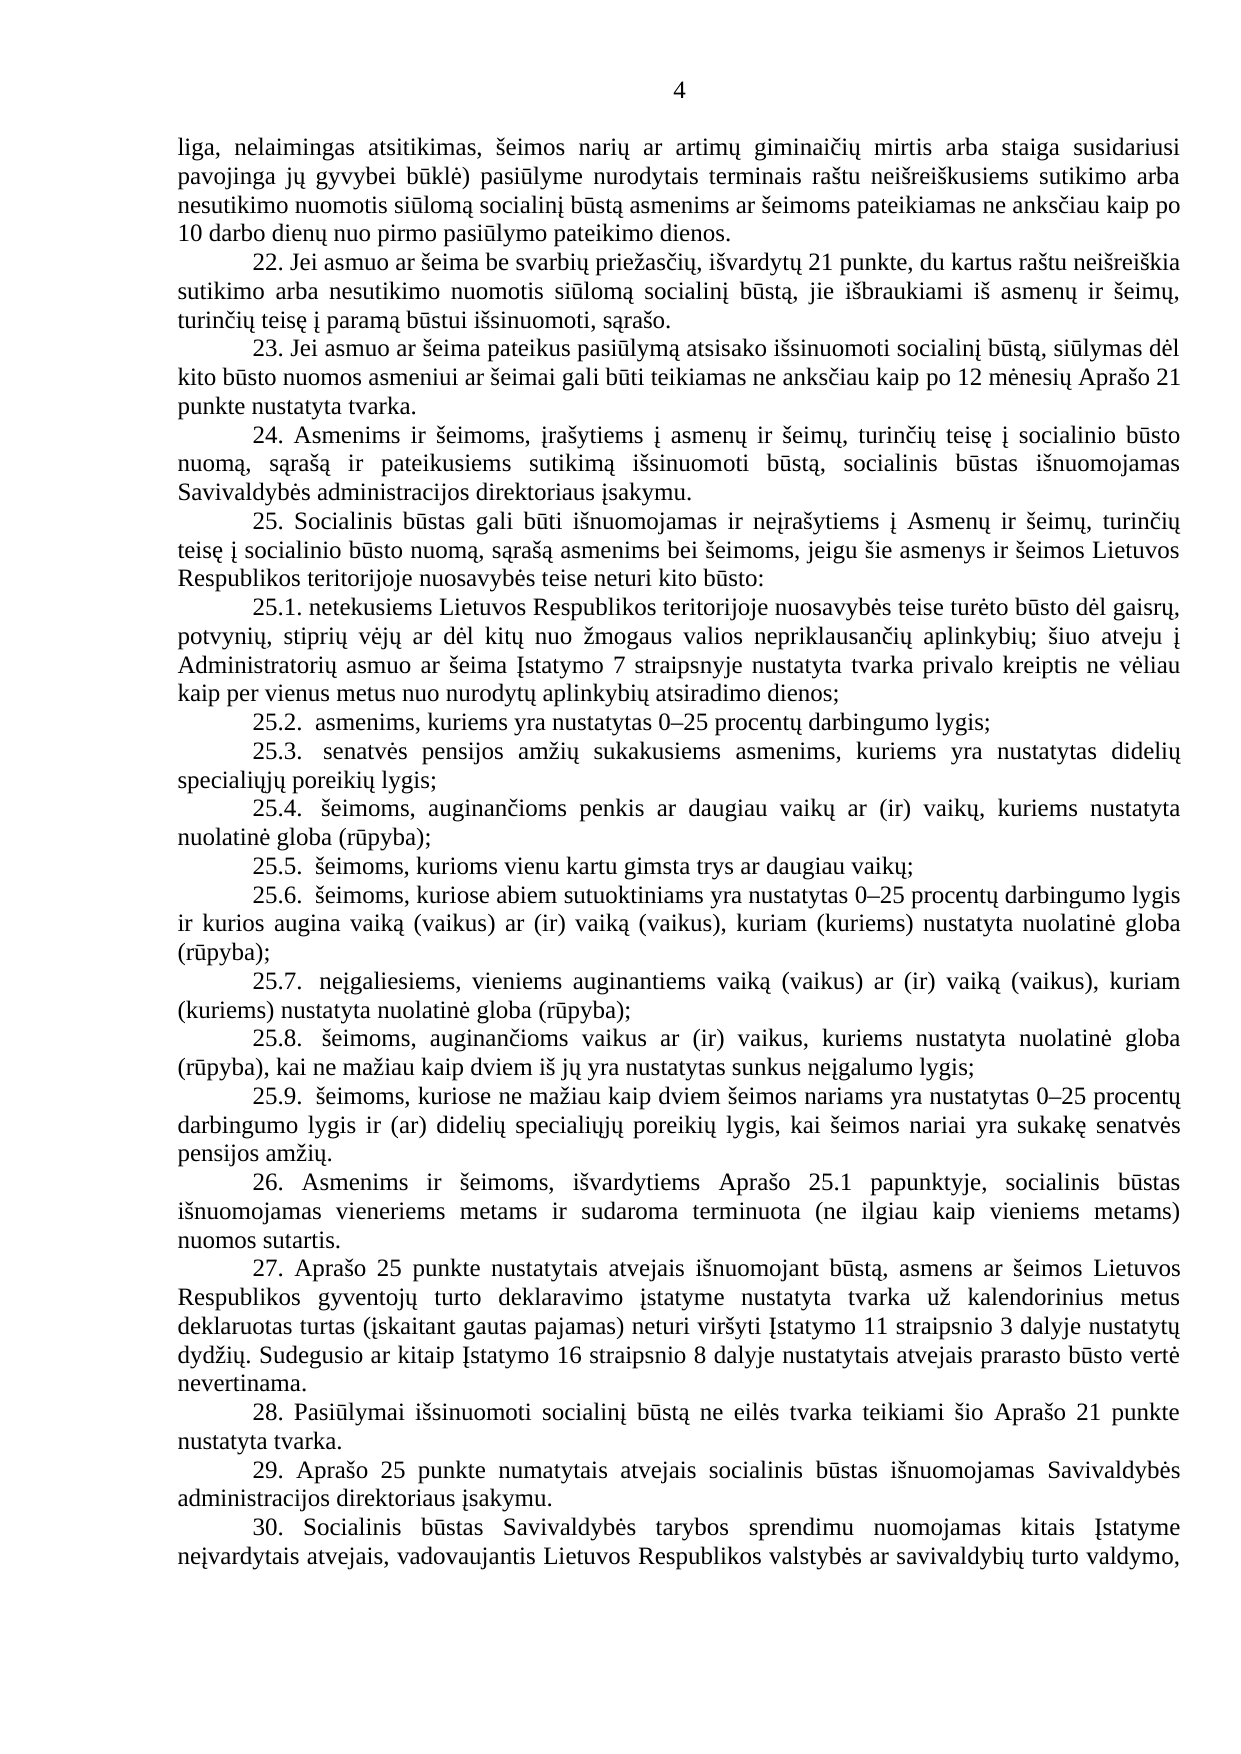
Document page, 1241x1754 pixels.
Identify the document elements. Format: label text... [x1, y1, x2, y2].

text 26. Asmenims ir šeimoms, išvardytiems Aprašo 25.1 papunktyje, socialinis būstas išnuomojamas vieneriems metams ir sudaroma terminuota (ne ilgiau kaip vieniems metams) nuomos sutartis. [177, 1167, 1181, 1253]
text 25.2. asmenims, kuriems yra nustatytas 0–25 procentų darbingumo lygis; [177, 707, 1181, 736]
text 30. Socialinis būstas Savivaldybės tarybos sprendimu nuomojamas kitais Įstatyme neįvardytais atvejais, vadovaujantis Lietuvos Respublikos valstybės ar savivaldybių turto valdymo, [177, 1512, 1181, 1570]
text 25.5. šeimoms, kurioms vienu kartu gimsta trys ar daugiau vaikų; [177, 851, 1181, 880]
text liga, nelaimingas atsitikimas, šeimos narių ar artimų giminaičių mirtis arba staiga susidariusi pavojinga jų gyvybei būklė) pasiūlyme nurodytais terminais raštu neišreiškusiems sutikimo arba nesutikimo nuomotis siūlomą socialinį būstą asmenims ar šeimoms pateikiamas ne anksčiau kaip po 10 darbo dienų nuo pirmo pasiūlymo pateikimo dienos. [177, 132, 1181, 247]
text 29. Aprašo 25 punkte numatytais atvejais socialinis būstas išnuomojamas Savivaldybės administracijos direktoriaus įsakymu. [177, 1455, 1181, 1512]
text 25.9. šeimoms, kuriose ne mažiau kaip dviem šeimos nariams yra nustatytas 0–25 procentų darbingumo lygis ir (ar) didelių specialiųjų poreikių lygis, kai šeimos nariai yra sukakę senatvės pensijos amžių. [177, 1081, 1181, 1167]
text 25.8. šeimoms, auginančioms vaikus ar (ir) vaikus, kuriems nustatyta nuolatinė globa (rūpyba), kai ne mažiau kaip dviem iš jų yra nustatytas sunkus neįgalumo lygis; [177, 1023, 1181, 1081]
text 25. Socialinis būstas gali būti išnuomojamas ir neįrašytiems į Asmenų ir šeimų, turinčių teisę į socialinio būsto nuomą, sąrašą asmenims bei šeimoms, jeigu šie asmenys ir šeimos Lietuvos Respublikos teritorijoje nuosavybės teise neturi kito būsto: [177, 506, 1181, 592]
text 22. Jei asmuo ar šeima be svarbių priežasčių, išvardytų 21 punkte, du kartus raštu neišreiškia sutikimo arba nesutikimo nuomotis siūlomą socialinį būstą, jie išbraukiami iš asmenų ir šeimų, turinčių teisę į paramą būstui išsinuomoti, sąrašo. [177, 247, 1181, 333]
text 27. Aprašo 25 punkte nustatytais atvejais išnuomojant būstą, asmens ar šeimos Lietuvos Respublikos gyventojų turto deklaravimo įstatyme nustatyta tvarka už kalendorinius metus deklaruotas turtas (įskaitant gautas pajamas) neturi viršyti Įstatymo 11 straipsnio 3 dalyje nustatytų dydžių. Sudegusio ar kitaip Įstatymo 16 straipsnio 8 dalyje nustatytais atvejais prarasto būsto vertė nevertinama. [177, 1253, 1181, 1397]
text 28. Pasiūlymai išsinuomoti socialinį būstą ne eilės tvarka teikiami šio Aprašo 21 punkte nustatyta tvarka. [177, 1397, 1181, 1455]
text 23. Jei asmuo ar šeima pateikus pasiūlymą atsisako išsinuomoti socialinį būstą, siūlymas dėl kito būsto nuomos asmeniui ar šeimai gali būti teikiamas ne anksčiau kaip po 12 mėnesių Aprašo 21 punkte nustatyta tvarka. [177, 333, 1181, 420]
text 25.1. netekusiems Lietuvos Respublikos teritorijoje nuosavybės teise turėto būsto dėl gaisrų, potvynių, stiprių vėjų ar dėl kitų nuo žmogaus valios nepriklausančių aplinkybių; šiuo atveju į Administratorių asmuo ar šeima Įstatymo 7 straipsnyje nustatyta tvarka privalo kreiptis ne vėliau kaip per vienus metus nuo nurodytų aplinkybių atsiradimo dienos; [177, 592, 1181, 707]
text 25.6. šeimoms, kuriose abiem sutuoktiniams yra nustatytas 0–25 procentų darbingumo lygis ir kurios augina vaiką (vaikus) ar (ir) vaiką (vaikus), kuriam (kuriems) nustatyta nuolatinė globa (rūpyba); [177, 880, 1181, 966]
text 24. Asmenims ir šeimoms, įrašytiems į asmenų ir šeimų, turinčių teisę į socialinio būsto nuomą, sąrašą ir pateikusiems sutikimą išsinuomoti būstą, socialinis būstas išnuomojamas Savivaldybės administracijos direktoriaus įsakymu. [177, 420, 1181, 506]
text 25.7. neįgaliesiems, vieniems auginantiems vaiką (vaikus) ar (ir) vaiką (vaikus), kuriam (kuriems) nustatyta nuolatinė globa (rūpyba); [177, 966, 1181, 1023]
text 25.3. senatvės pensijos amžių sukakusiems asmenims, kuriems yra nustatytas didelių specialiųjų poreikių lygis; [177, 736, 1181, 793]
text 25.4. šeimoms, auginančioms penkis ar daugiau vaikų ar (ir) vaikų, kuriems nustatyta nuolatinė globa (rūpyba); [177, 793, 1181, 851]
